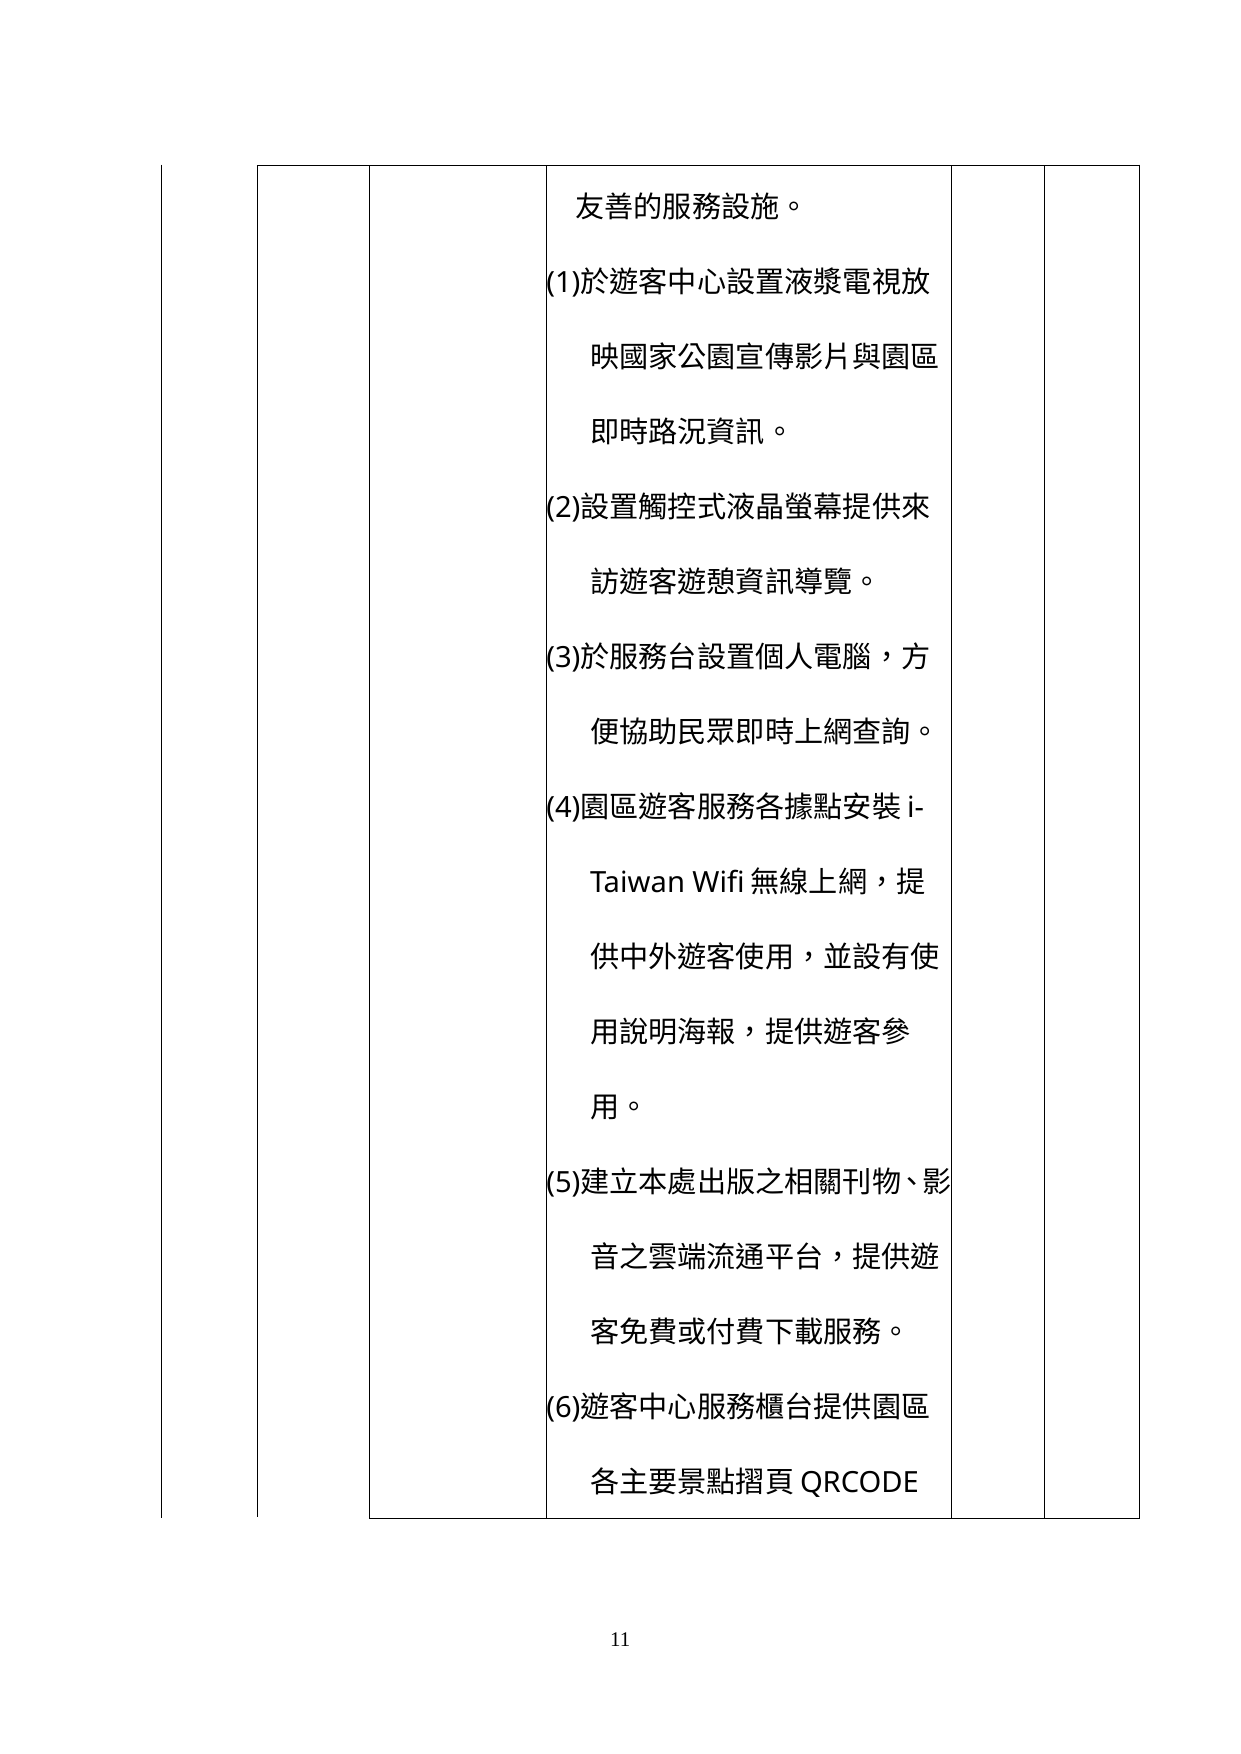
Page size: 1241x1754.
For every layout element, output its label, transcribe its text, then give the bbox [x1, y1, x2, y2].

table_cell [257, 166, 369, 1518]
table_cell [162, 165, 257, 1518]
table_cell [370, 166, 546, 1518]
table_cell 1.服務台配置醫藥箱、自動體外電擊去顫器（AED）、充電器（USB）、冷熱飲水機、打氣筒等設備及行李寄放服務，提供遊客多元的需要。 2.高海拔地區合歡山管理站針 對高山症遊客提供吸氧、測 量心跳血氧、熱飲等服務。 3.設置「摺頁再利用」回收箱，鼓勵遊客將已使用過之摺頁回收再利用，特於遊客中心服務台旁設有「摺頁回收箱」，便利提供重複使用，達成節能減碳的目標。 4.辦理大型活動時以接駁專車 及協調鐵路局配合增加活動 期間之班次及列車，期能充分 運用公共運輸系統疏運遊客 及疏導交通，達成交通順暢及 節能減碳的多元效能，並鼓勵 民眾投入節能減碳的實踐者 行列。 5.運用資訊科技提供多元化的解說服務：因應現今遊客利用資訊科技取得資訊的習慣，以期提供中、外人士更加舒適友善的服務設施。 (1)於遊客中心設置液漿電視放映國家公園宣傳影片與園區即時路況資訊。 (2)設置觸控式液晶螢幕提供來訪遊客遊憩資訊導覽。 (3)於服務台設置個人電腦，方便協助民眾即時上網查詢。 (4)園區遊客服務各據點安裝i-Taiwan Wifi無線上網，提供中外遊客使用，並設有使用說明海報，提供遊客參用。 (5)建立本處出版之相關刊物、影音之雲端流通平台，提供遊客免費或付費下載服務。 (6)遊客中心服務櫃台提供園區各主要景點摺頁QRCODE掃描服務。 6.訂定「太魯閣國家公園遊憩服務據點管理與評鑑作業要點」每年1次定期評鑑，每季1次 不定期檢查。 7.依據「太魯閣國家公園公共設施管理與安全維護檢查督導」每年辦理2次公共設施安全檢查。 [547, 166, 951, 1518]
table_cell [952, 166, 1044, 1518]
table_cell 各業務課、室、站 遊憩服務課 [1045, 166, 1139, 1518]
